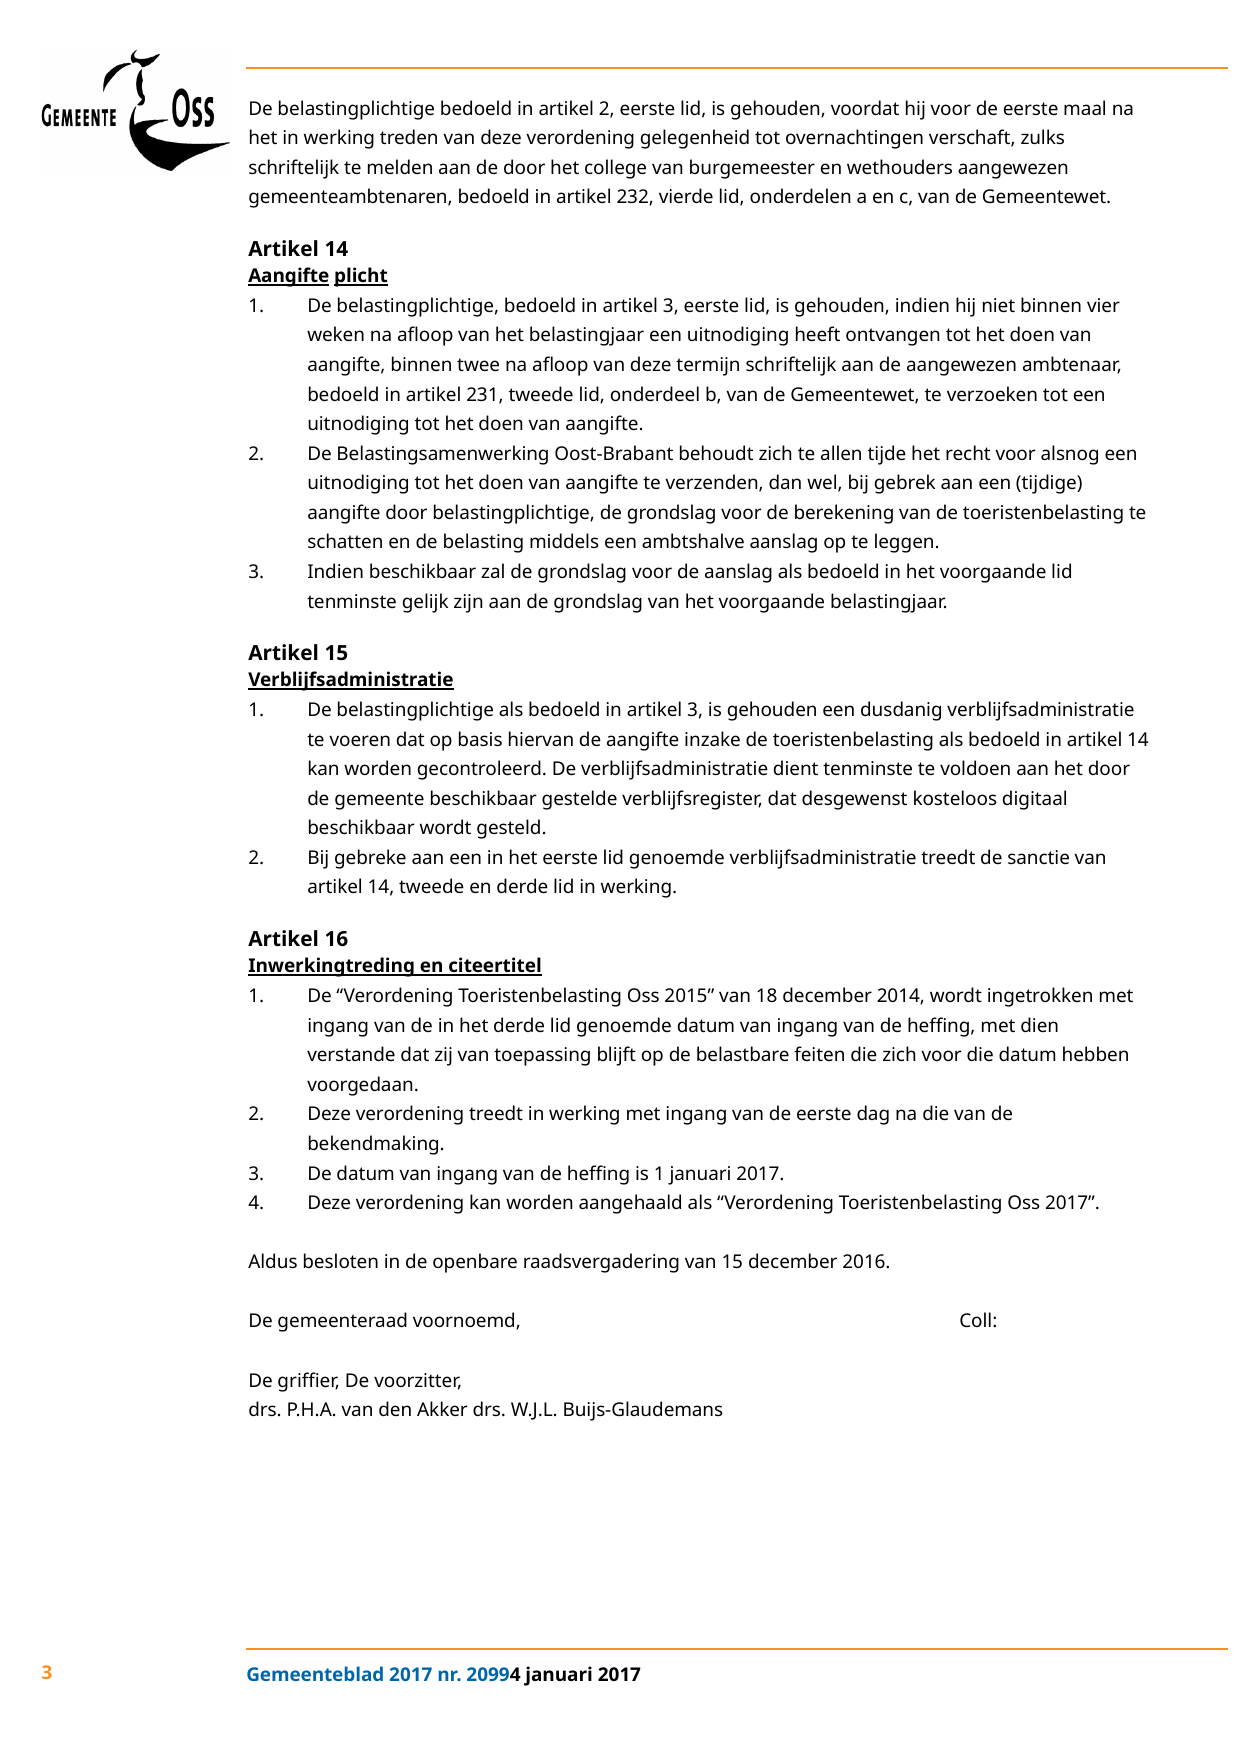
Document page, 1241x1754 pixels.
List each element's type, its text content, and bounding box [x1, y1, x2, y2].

list De belastingplichtige, bedoeld in artikel 3, eerste lid, is gehouden, indien hij niet binnen vier weken na afloop van het belastingjaar een uitnodiging heeft ontvangen tot het doen van aangifte, binnen twee na afloop van deze termijn schriftelijk aan de aangewezen ambtenaar, bedoeld in artikel 231, tweede lid, onderdeel b, van de Gemeentewet, te verzoeken tot een uitnodiging tot het doen van aangifte. [248, 292, 1152, 436]
list Deze verordening kan worden aangehaald als “Verordening Toeristenbelasting Oss 2017”. [248, 1189, 1152, 1215]
list De belastingplichtige als bedoeld in artikel 3, is gehouden een dusdanig verblijfsadministratie te voeren dat op basis hiervan de aangifte inzake de toeristenbelasting als bedoeld in artikel 14 kan worden gecontroleerd. De verblijfsadministratie dient tenminste te voldoen aan het door de gemeente beschikbaar gestelde verblijfsregister, dat desgewenst kosteloos digitaal beschikbaar wordt gesteld. [248, 696, 1152, 840]
list Bij gebreke aan een in het eerste lid genoemde verblijfsadministratie treedt de sanctie van artikel 14, tweede en derde lid in werking. [248, 844, 1152, 899]
text Inwerkingtreding en citeertitel [248, 953, 1152, 978]
text Aangifte plicht [248, 262, 1152, 288]
text Artikel 16 [248, 924, 1152, 953]
picture [41, 47, 231, 172]
text Aldus besloten in de openbare raadsvergadering van 15 december 2016. [248, 1248, 1152, 1274]
list Indien beschikbaar zal de grondslag voor de aanslag als bedoeld in het voorgaande lid tenminste gelijk zijn aan de grondslag van het voorgaande belastingjaar. [248, 558, 1152, 613]
text De belastingplichtige bedoeld in artikel 2, eerste lid, is gehouden, voordat hij voor de eerste maal na het in werking treden van deze verordening gelegenheid tot overnachtingen verschaft, zulks schriftelijk te melden aan de door het college van burgemeester en wethouders aangewezen gemeenteambtenaren, bedoeld in artikel 232, vierde lid, onderdelen a en c, van de Gemeentewet. [248, 95, 1152, 209]
list De “Verordening Toeristenbelasting Oss 2015” van 18 december 2014, wordt ingetrokken met ingang van de in het derde lid genoemde datum van ingang van de heffing, met dien verstande dat zij van toepassing blijft op de belastbare feiten die zich voor die datum hebben voorgedaan. [248, 982, 1152, 1097]
text Verblijfsadministratie [248, 667, 1152, 692]
text Artikel 15 [248, 638, 1152, 667]
table_header De gemeenteraad voornoemd, De griffier, De voorzitter, drs. P.H.A. van den Akker drs. W.J.L. Buijs-Glaudemans [248, 1308, 959, 1422]
table_header Coll: [959, 1308, 1152, 1422]
list De datum van ingang van de heffing is 1 januari 2017. [248, 1160, 1152, 1185]
text Artikel 14 [248, 234, 1152, 262]
list De Belastingsamenwerking Oost-Brabant behoudt zich te allen tijde het recht voor alsnog een uitnodiging tot het doen van aangifte te verzenden, dan wel, bij gebrek aan een (tijdige) aangifte door belastingplichtige, de grondslag voor de berekening van de toeristenbelasting te schatten en de belasting middels een ambtshalve aanslag op te leggen. [248, 440, 1152, 554]
list Deze verordening treedt in werking met ingang van de eerste dag na die van de bekendmaking. [248, 1101, 1152, 1156]
